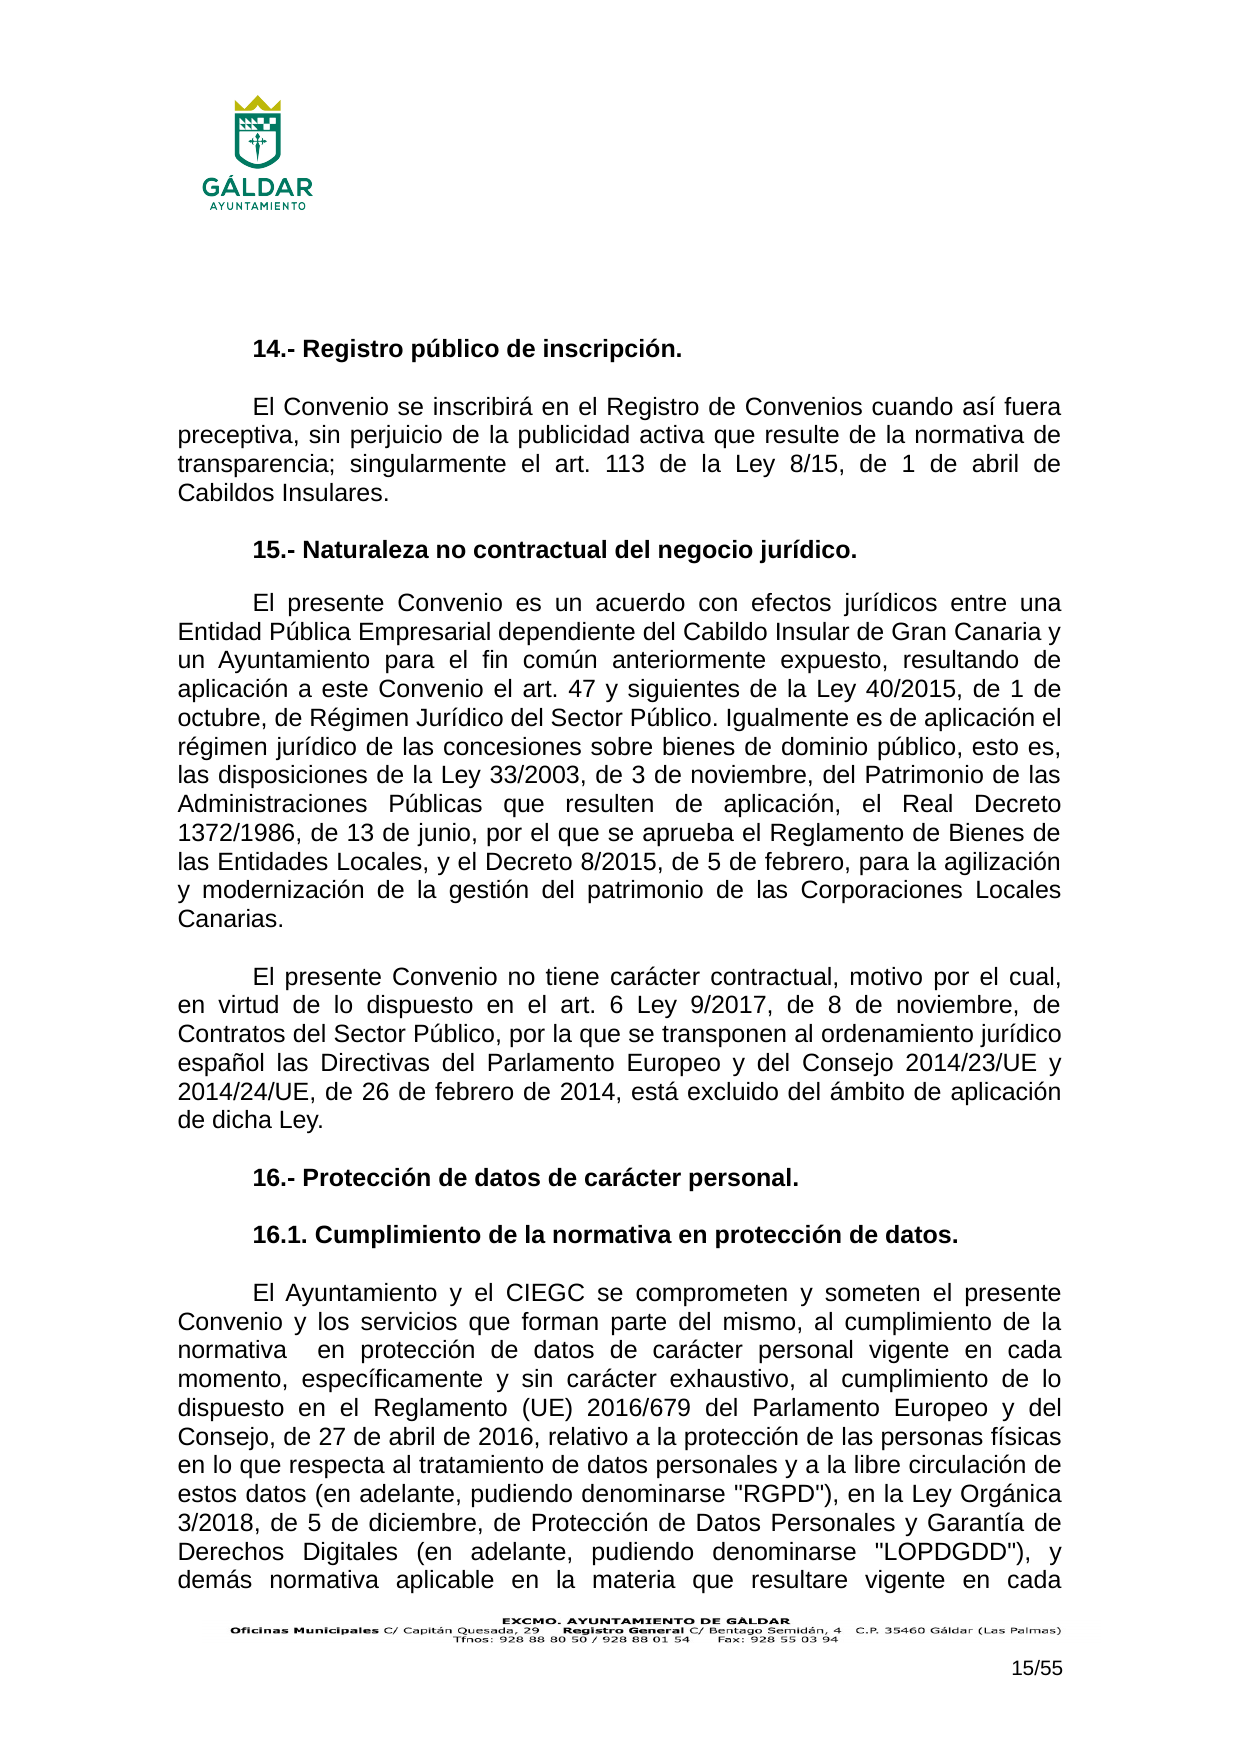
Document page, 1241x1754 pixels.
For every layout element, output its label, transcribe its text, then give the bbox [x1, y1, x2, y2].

text El Ayuntamiento y el CIEGC se comprometen y someten el presente Convenio y los servicios que forman parte del mismo, al cumplimiento de la normativa en protección de datos de carácter personal vigente en cada momento, específicamente y sin carácter exhaustivo, al cumplimiento de lo dispuesto en el Reglamento (UE) 2016/679 del Parlamento Europeo y del Consejo, de 27 de abril de 2016, relativo a la protección de las personas físicas en lo que respecta al tratamiento de datos personales y a la libre circulación de estos datos (en adelante, pudiendo denominarse "RGPD"), en la Ley Orgánica 3/2018, de 5 de diciembre, de Protección de Datos Personales y Garantía de Derechos Digitales (en adelante, pudiendo denominarse "LOPDGDD"), y demás normativa aplicable en la materia que resultare vigente en cada [177, 1278, 1063, 1594]
text 16.- Protección de datos de carácter personal. [177, 1163, 1063, 1192]
picture [232, 1617, 1071, 1643]
text El presente Convenio es un acuerdo con efectos jurídicos entre una Entidad Pública Empresarial dependiente del Cabildo Insular de Gran Canaria y un Ayuntamiento para el fin común anteriormente expuesto, resultando de aplicación a este Convenio el art. 47 y siguientes de la Ley 40/2015, de 1 de octubre, de Régimen Jurídico del Sector Público. Igualmente es de aplicación el régimen jurídico de las concesiones sobre bienes de dominio público, esto es, las disposiciones de la Ley 33/2003, de 3 de noviembre, del Patrimonio de las Administraciones Públicas que resulten de aplicación, el Real Decreto 1372/1986, de 13 de junio, por el que se aprueba el Reglamento de Bienes de las Entidades Locales, y el Decreto 8/2015, de 5 de febrero, para la agilización y modernización de la gestión del patrimonio de las Corporaciones Locales Canarias. [177, 588, 1063, 933]
text El Convenio se inscribirá en el Registro de Convenios cuando así fuera preceptiva, sin perjuicio de la publicidad activa que resulte de la normativa de transparencia; singularmente el art. 113 de la Ley 8/15, de 1 de abril de Cabildos Insulares. [177, 391, 1063, 506]
text 15.- Naturaleza no contractual del negocio jurídico. [177, 535, 1063, 564]
text 14.- Registro público de inscripción. [177, 334, 1063, 363]
text El presente Convenio no tiene carácter contractual, motivo por el cual, en virtud de lo dispuesto en el art. 6 Ley 9/2017, de 8 de noviembre, de Contratos del Sector Público, por la que se transponen al ordenamiento jurídico español las Directivas del Parlamento Europeo y del Consejo 2014/23/UE y 2014/24/UE, de 26 de febrero de 2014, está excluido del ámbito de aplicación de dicha Ley. [177, 962, 1063, 1134]
picture [183, 73, 331, 233]
text 16.1. Cumplimiento de la normativa en protección de datos. [177, 1220, 1063, 1249]
